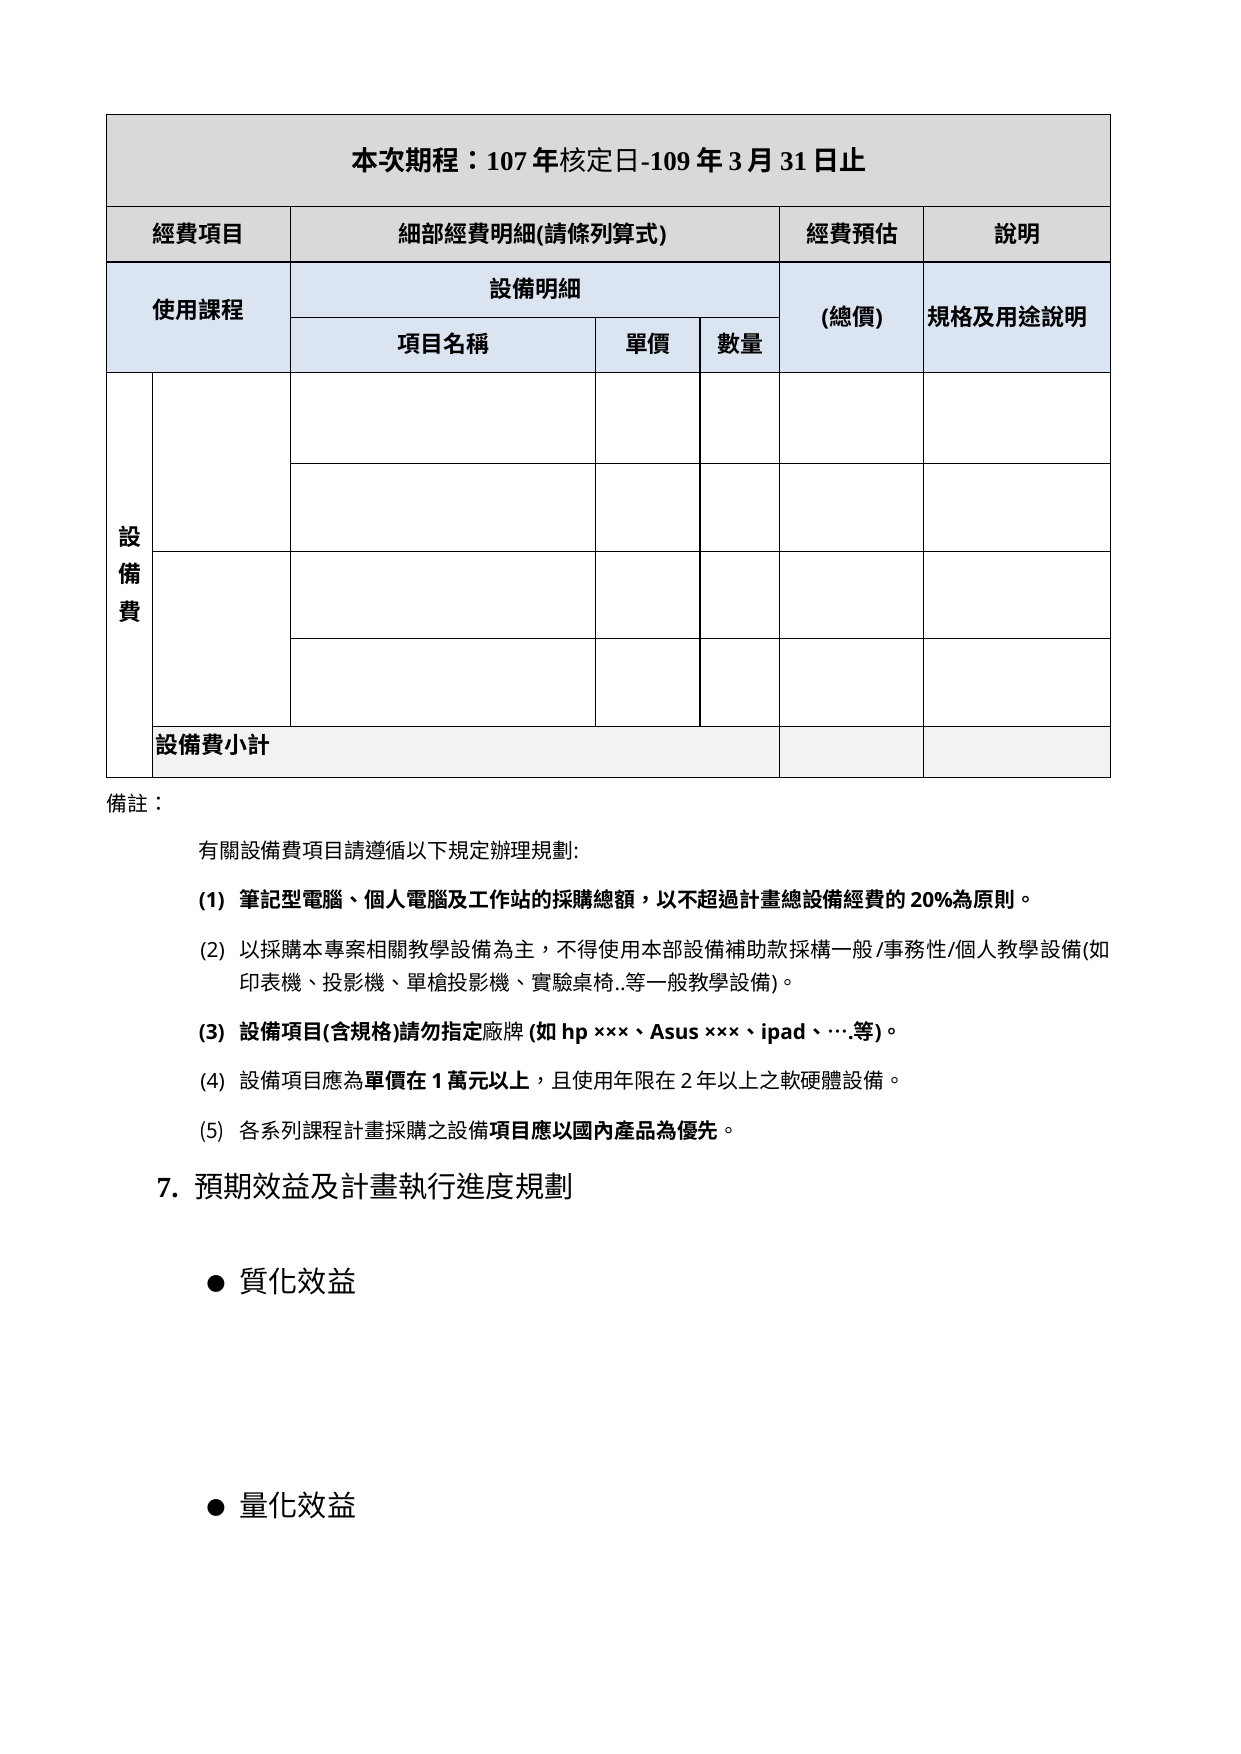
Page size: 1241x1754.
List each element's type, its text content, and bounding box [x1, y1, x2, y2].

table_cell [596, 552, 699, 638]
table_cell [924, 639, 1110, 726]
table_cell 規格及用途說明 [924, 263, 1110, 372]
list 設備項目(含規格)請勿指定廠牌 (如hp ×××、Asus ×××、ipad、….等)。 [224, 1015, 1110, 1045]
subtitle 預期效益及計畫執行進度規劃 [156, 1163, 1110, 1205]
table_cell [701, 464, 779, 551]
table_cell [701, 639, 779, 726]
table_cell 設備費小計 [153, 727, 779, 777]
table_cell 設備明細 [291, 263, 779, 317]
table_cell [291, 373, 595, 463]
subtitle 量化效益 [205, 1450, 1110, 1525]
table_cell [780, 552, 923, 638]
table_cell 項目名稱 [291, 318, 595, 372]
table_cell (總價) [780, 263, 923, 372]
table_cell 設備費 [107, 373, 152, 777]
table_cell [780, 464, 923, 551]
table_cell [924, 373, 1110, 463]
text 有關設備費項目請遵循以下規定辦理規劃: [198, 834, 1110, 864]
table_cell [924, 464, 1110, 551]
table_cell [924, 727, 1110, 777]
table_cell [924, 552, 1110, 638]
table_cell 經費預估 [780, 207, 923, 261]
table_cell [291, 464, 595, 551]
table_cell 數量 [701, 318, 779, 372]
list 設備項目應為單價在1萬元以上，且使用年限在2年以上之軟硬體設備。 [224, 1064, 1110, 1095]
list 以採購本專案相關教學設備為主，不得使用本部設備補助款採構一般/事務性/個人教學設備(如印表機、投影機、單槍投影機、實驗桌椅..等一般教學設備)。 [224, 933, 1110, 996]
table_cell [596, 464, 699, 551]
table_cell [291, 552, 595, 638]
table_cell [291, 639, 595, 726]
list 各系列課程計畫採購之設備項目應以國內產品為優先。 [224, 1114, 1110, 1144]
table_header 本次期程：107年核定日-109年3月31日止 [107, 115, 1110, 206]
table_cell [701, 373, 779, 463]
table_cell 細部經費明細(請條列算式) [291, 207, 779, 261]
table_cell [780, 373, 923, 463]
table_cell [701, 552, 779, 638]
text 備註： [106, 778, 1110, 815]
table_cell 說明 [924, 207, 1110, 261]
table_cell [780, 727, 923, 777]
table_cell 單價 [596, 318, 699, 372]
table_cell [153, 552, 290, 726]
table_cell [596, 373, 699, 463]
subtitle 質化效益 [205, 1225, 1110, 1300]
table_cell 使用課程 [107, 263, 290, 372]
list 筆記型電腦、個人電腦及工作站的採購總額，以不超過計畫總設備經費的20%為原則。 [224, 884, 1110, 914]
table_cell [596, 639, 699, 726]
table_cell 經費項目 [107, 207, 290, 261]
table_cell [153, 373, 290, 551]
table_cell [780, 639, 923, 726]
